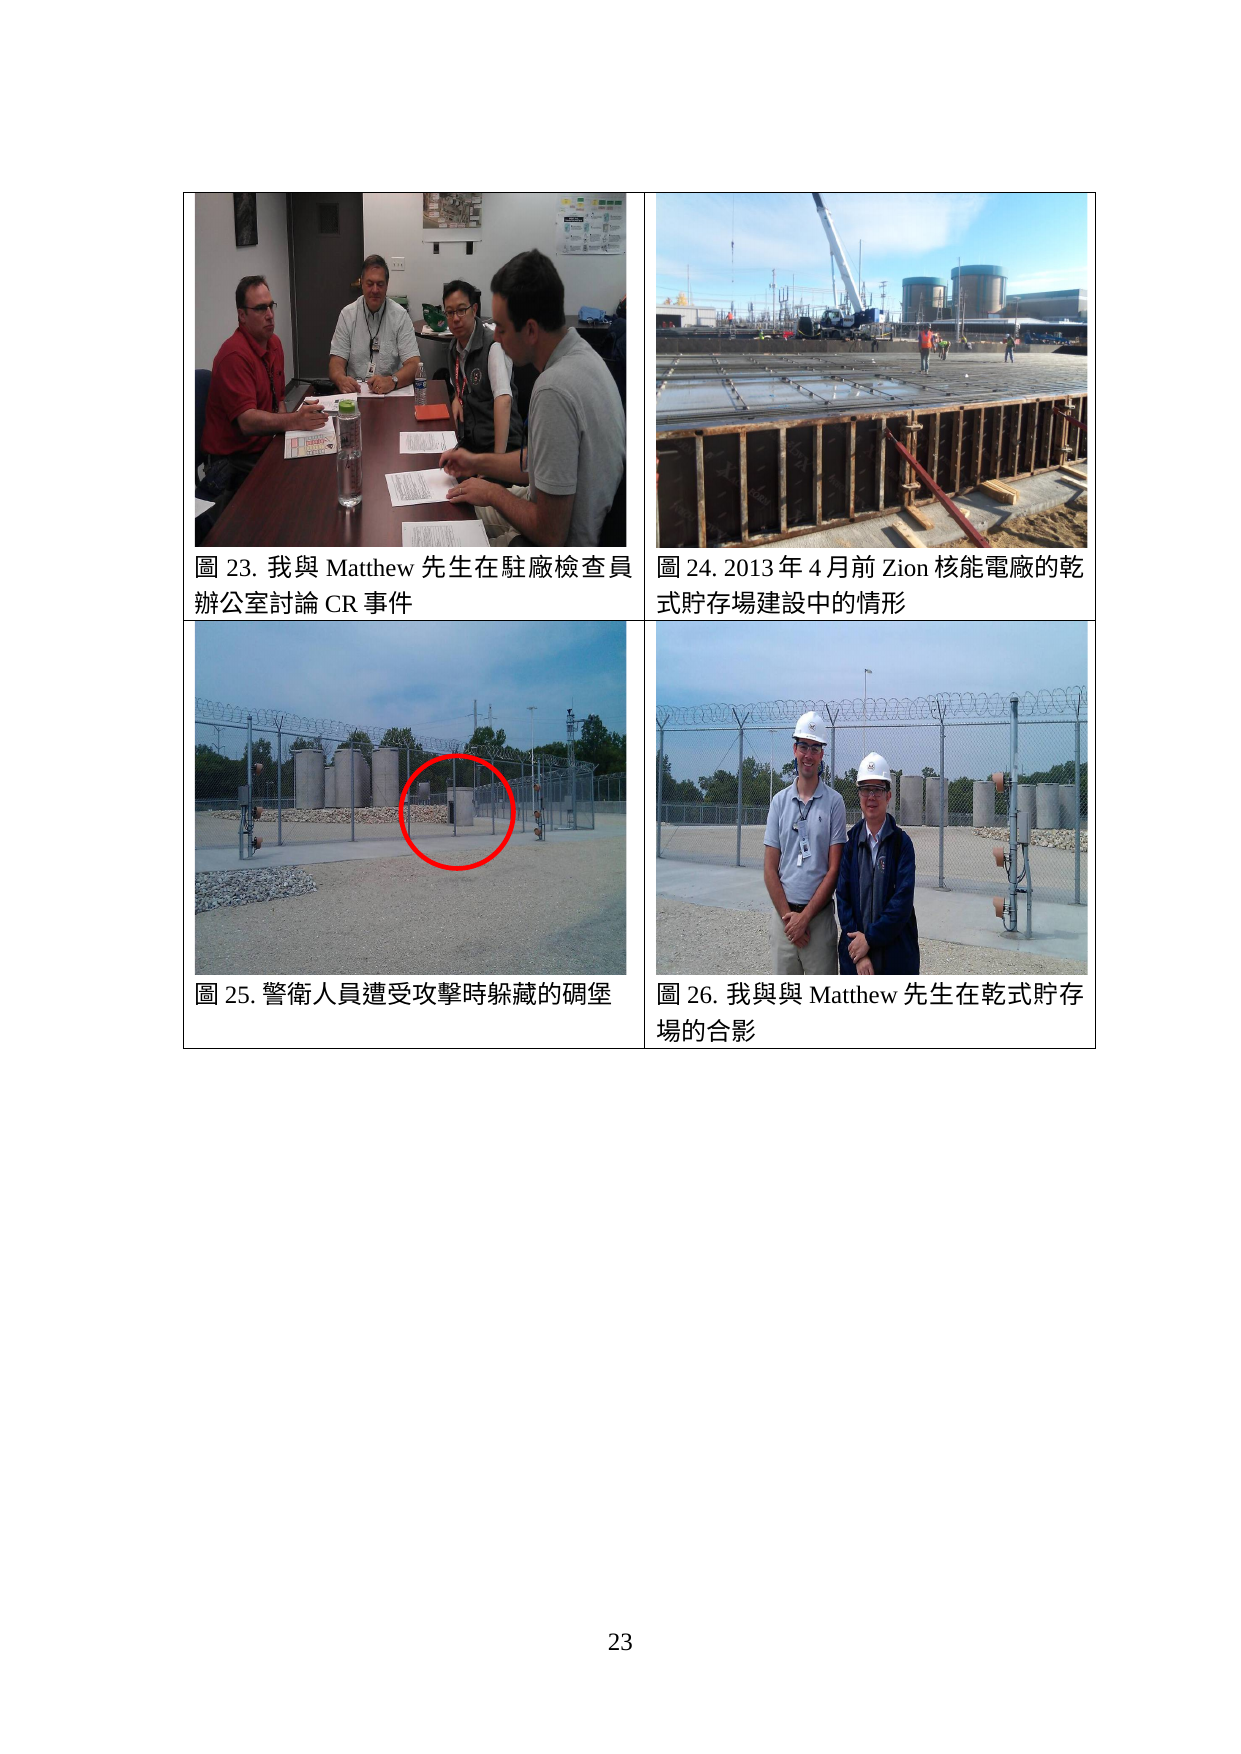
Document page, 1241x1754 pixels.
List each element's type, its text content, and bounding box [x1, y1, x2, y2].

picture [194, 621, 627, 975]
table_cell 圖25. 警衛人員遭受攻擊時躲藏的碉堡 [184, 621, 644, 1047]
picture [194, 193, 627, 547]
table_cell 圖26. 我與與Matthew先生在乾式貯存場的合影 [645, 621, 1095, 1047]
picture [656, 193, 1088, 548]
table_header 圖23. 我與Matthew先生在駐廠檢查員辦公室討論CR事件 [184, 193, 644, 620]
picture [656, 621, 1088, 975]
table_header 圖24. 2013年4月前Zion核能電廠的乾式貯存場建設中的情形 [645, 193, 1095, 620]
